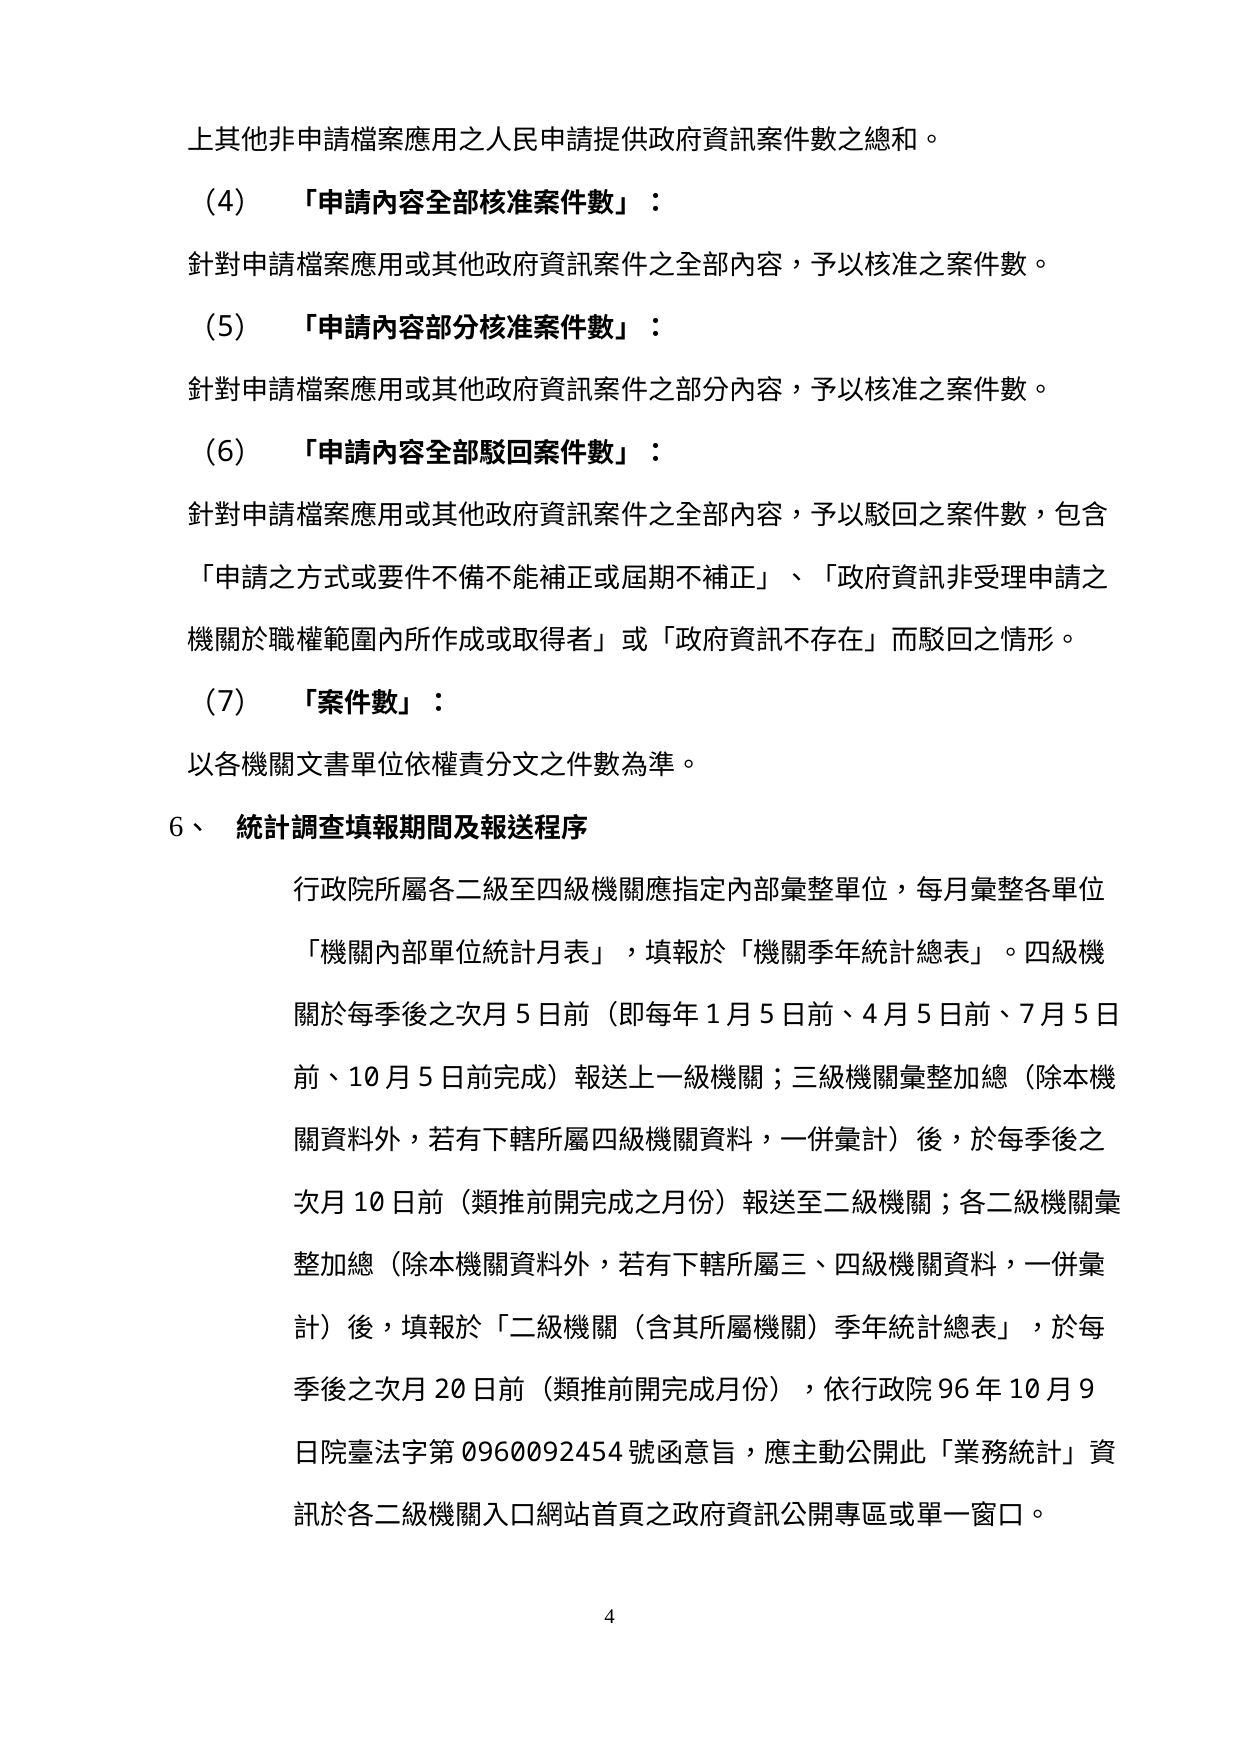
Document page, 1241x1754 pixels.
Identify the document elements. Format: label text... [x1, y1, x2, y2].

list 統計調查填報期間及報送程序 行政院所屬各二級至四級機關應指定內部彙整單位，每月彙整各單位「機關內部單位統計月表」，填報於「機關季年統計總表」。四級機關於每季後之次月5日前（即每年1月5日前、4月5日前、7月5日前、10月5日前完成）報送上一級機關；三級機關彙整加總（除本機關資料外，若有下轄所屬四級機關資料，一併彙計）後，於每季後之次月10日前（類推前開完成之月份）報送至二級機關；各二級機關彙整加總（除本機關資料外，若有下轄所屬三、四級機關資料，一併彙計）後，填報於「二級機關（含其所屬機關）季年統計總表」，於每季後之次月20日前（類推前開完成月份），依行政院96年10月9日院臺法字第0960092454號函意旨，應主動公開此「業務統計」資訊於各二級機關入口網站首頁之政府資訊公開專區或單一窗口。 [169, 784, 1125, 1534]
list 「申請內容部分核准案件數」： [187, 284, 1125, 346]
text 上其他非申請檔案應用之人民申請提供政府資訊案件數之總和。 [187, 96, 1125, 159]
text 針對申請檔案應用或其他政府資訊案件之部分內容，予以核准之案件數。 [187, 346, 1125, 409]
list 「案件數」： [187, 659, 1125, 721]
text 針對申請檔案應用或其他政府資訊案件之全部內容，予以駁回之案件數，包含「申請之方式或要件不備不能補正或屆期不補正」、「政府資訊非受理申請之機關於職權範圍內所作成或取得者」或「政府資訊不存在」而駁回之情形。 [187, 471, 1125, 659]
text 針對申請檔案應用或其他政府資訊案件之全部內容，予以核准之案件數。 [187, 221, 1125, 284]
text 以各機關文書單位依權責分文之件數為準。 [187, 721, 1125, 784]
list 「申請內容全部駁回案件數」： [187, 409, 1125, 471]
list 「申請內容全部核准案件數」： [187, 159, 1125, 221]
